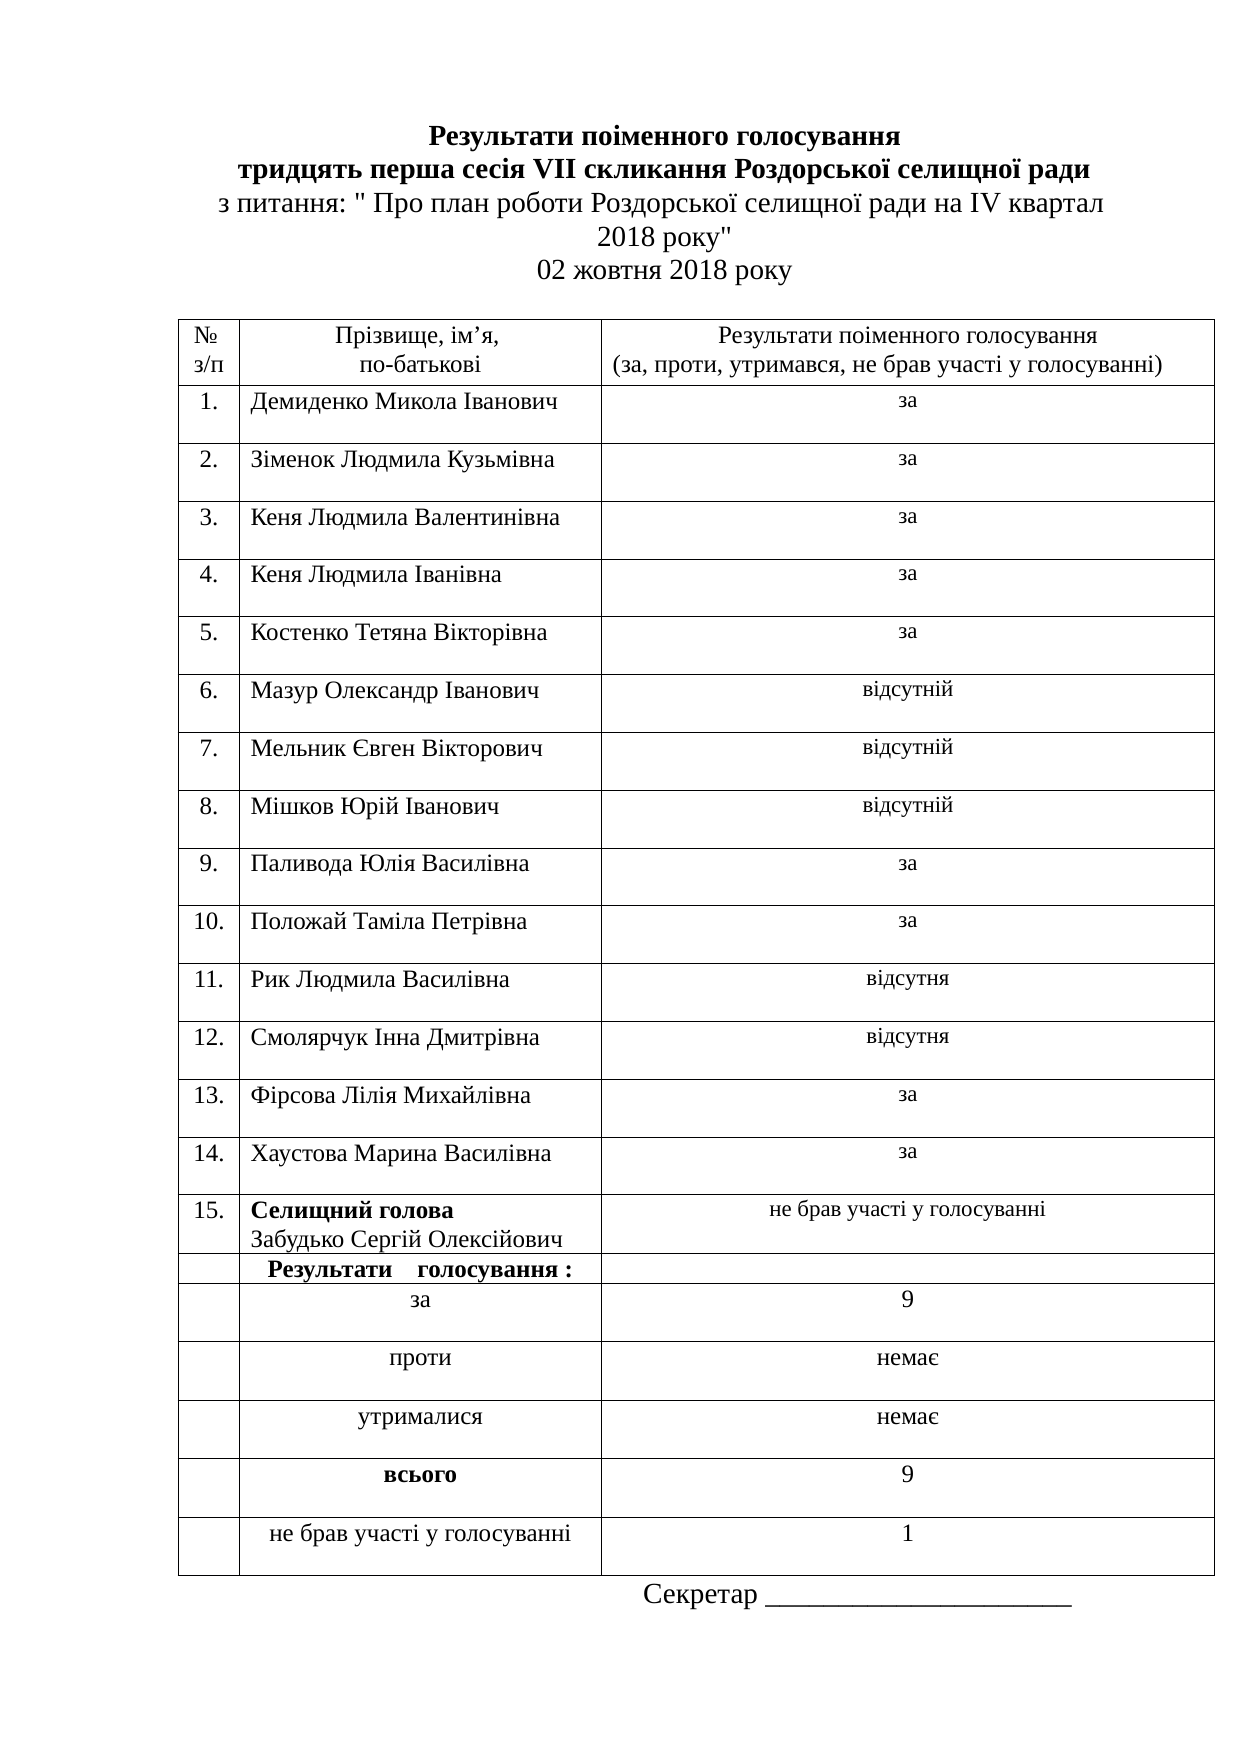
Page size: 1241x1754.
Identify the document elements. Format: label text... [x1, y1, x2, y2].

table_cell за [602, 444, 1214, 501]
table_cell 10. [179, 906, 239, 963]
table_cell відсутня [602, 1022, 1214, 1079]
table_cell Зіменок Людмила Кузьмівна [240, 444, 601, 501]
table_cell Смолярчук Інна Дмитрівна [240, 1022, 601, 1079]
table_cell Мельник Євген Вікторович [240, 733, 601, 790]
table_cell 15. [179, 1195, 239, 1253]
text Секретар _____________________ [177, 1576, 1152, 1610]
table_cell немає [602, 1401, 1214, 1458]
table_header Результати поіменного голосування (за, проти, утримався, не брав участі у голосуванні) [602, 320, 1214, 385]
table_cell відсутня [602, 964, 1214, 1021]
table_cell Рик Людмила Василівна [240, 964, 601, 1021]
table_cell Мазур Олександр Іванович [240, 675, 601, 732]
table_cell за [602, 849, 1214, 905]
table_cell [179, 1254, 239, 1283]
table_cell проти [240, 1342, 601, 1400]
table_cell відсутній [602, 733, 1214, 790]
table_cell [179, 1342, 239, 1400]
table_cell 11. [179, 964, 239, 1021]
table_cell 14. [179, 1138, 239, 1194]
table_cell 3. [179, 502, 239, 558]
text 02 жовтня 2018 року [177, 252, 1152, 286]
table_cell 9 [602, 1284, 1214, 1341]
table_cell не брав участі у голосуванні [602, 1195, 1214, 1253]
table_cell Кеня Людмила Валентинівна [240, 502, 601, 558]
table_cell Костенко Тетяна Вікторівна [240, 617, 601, 674]
text з питання: " Про план роботи Роздорської селищної ради на ІV квартал [177, 185, 1152, 219]
table_cell не брав участі у голосуванні [240, 1518, 601, 1575]
table_cell 4. [179, 560, 239, 616]
table_cell [179, 1459, 239, 1517]
table_cell 13. [179, 1080, 239, 1137]
table_cell 6. [179, 675, 239, 732]
table_cell 2. [179, 444, 239, 501]
table_cell за [602, 617, 1214, 674]
table_cell відсутній [602, 791, 1214, 847]
table_cell 1. [179, 386, 239, 443]
table_cell 12. [179, 1022, 239, 1079]
table_cell Селищний голова Забудько Сергій Олексійович [240, 1195, 601, 1253]
text тридцять перша сесія VІІ скликання Роздорської селищної ради [177, 152, 1152, 185]
text Результати поіменного голосування [177, 118, 1152, 152]
table_cell Кеня Людмила Іванівна [240, 560, 601, 616]
table_cell [179, 1518, 239, 1575]
table_cell 9 [602, 1459, 1214, 1517]
table_cell за [602, 386, 1214, 443]
table_cell за [602, 906, 1214, 963]
table_cell Положай Таміла Петрівна [240, 906, 601, 963]
table_cell [179, 1284, 239, 1341]
table_cell немає [602, 1342, 1214, 1400]
table_cell за [602, 502, 1214, 558]
table_cell 1 [602, 1518, 1214, 1575]
table_cell Результати голосування : [240, 1254, 601, 1283]
table_cell 5. [179, 617, 239, 674]
table_cell за [240, 1284, 601, 1341]
table_cell Хаустова Марина Василівна [240, 1138, 601, 1194]
table_cell [179, 1401, 239, 1458]
table_cell за [602, 1080, 1214, 1137]
table_cell Паливода Юлія Василівна [240, 849, 601, 905]
table_cell утрималися [240, 1401, 601, 1458]
table_cell за [602, 1138, 1214, 1194]
table_cell Мішков Юрій Іванович [240, 791, 601, 847]
text 2018 року" [177, 219, 1152, 252]
table_cell Фірсова Лілія Михайлівна [240, 1080, 601, 1137]
table_cell 7. [179, 733, 239, 790]
table_header Прізвище, ім’я, по-батькові [240, 320, 601, 385]
table_cell відсутній [602, 675, 1214, 732]
table_cell 8. [179, 791, 239, 847]
table_cell за [602, 560, 1214, 616]
table_cell 9. [179, 849, 239, 905]
table_cell Демиденко Микола Іванович [240, 386, 601, 443]
table_cell всього [240, 1459, 601, 1517]
table_cell [602, 1254, 1214, 1283]
table_header № з/п [179, 320, 239, 385]
